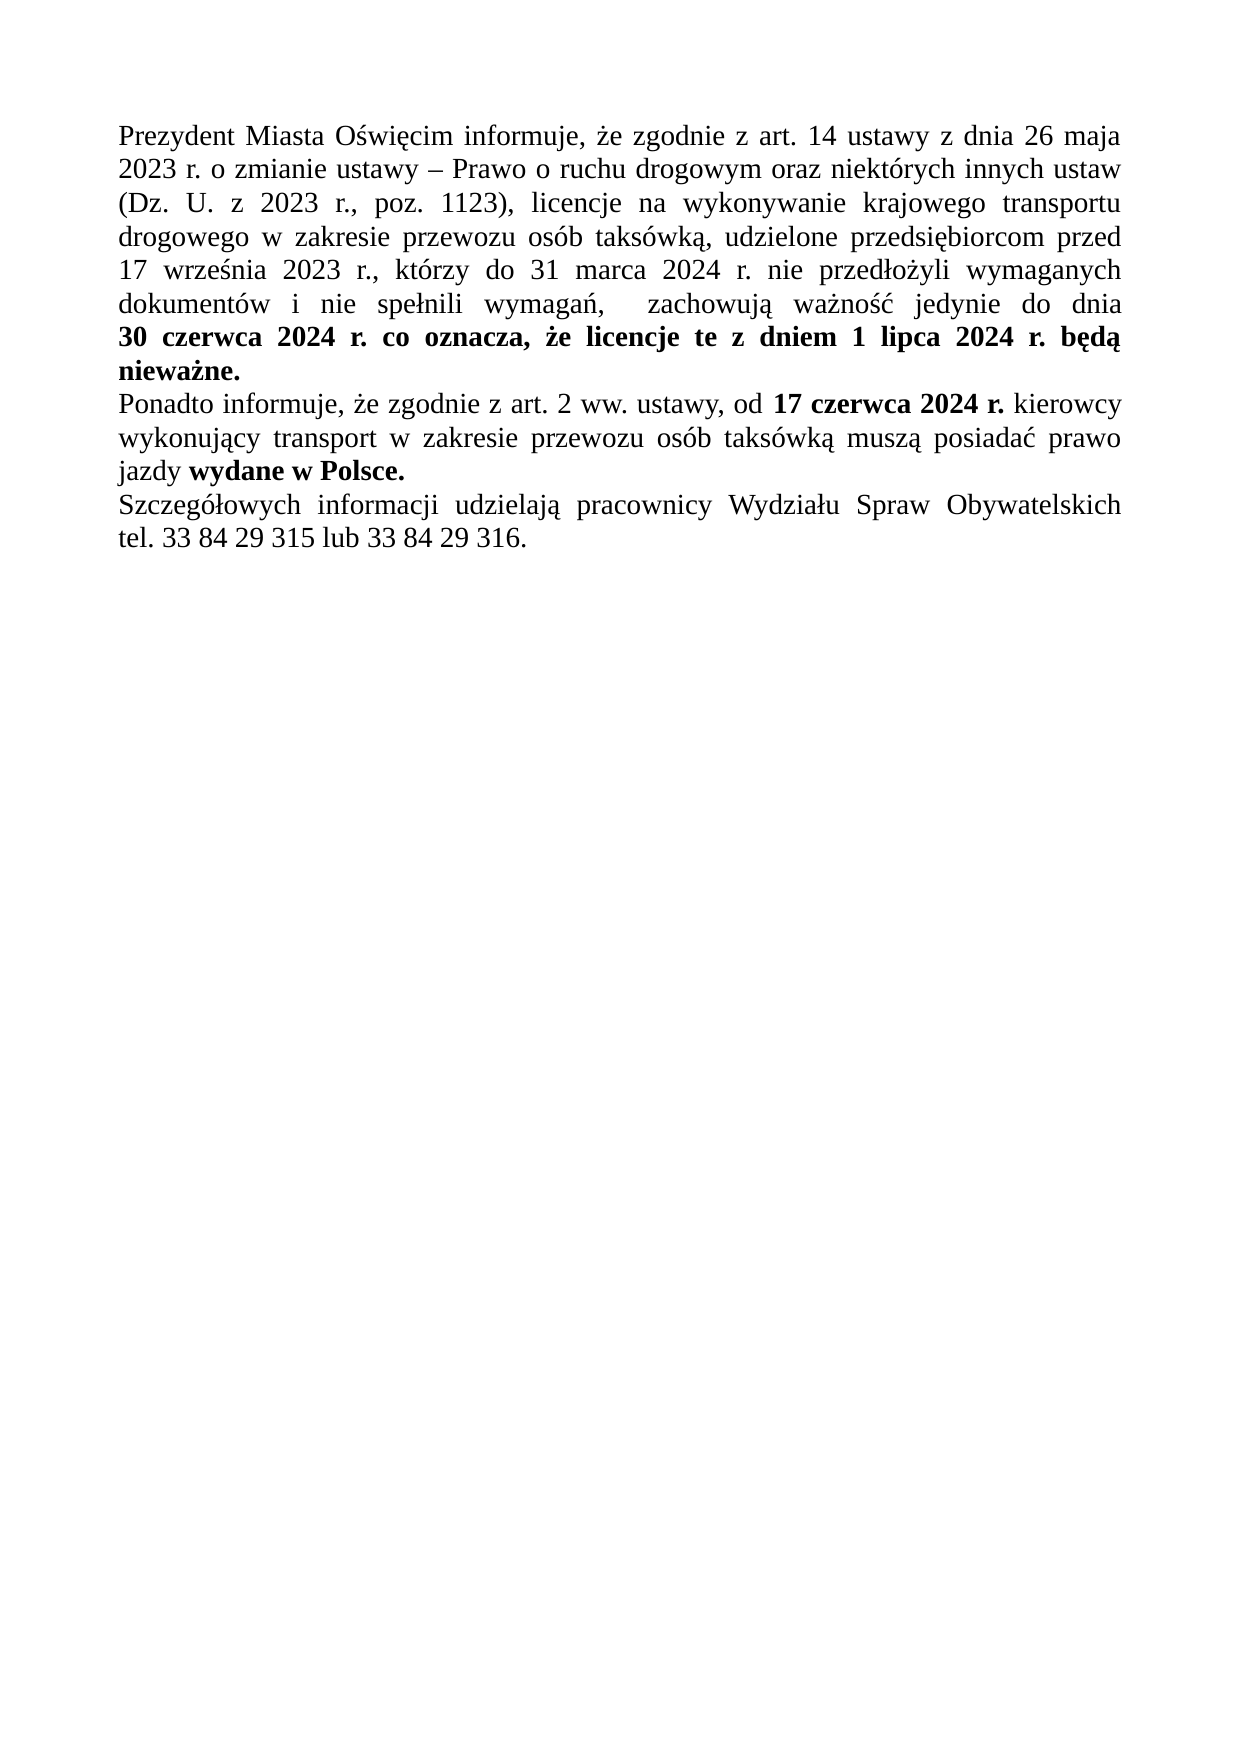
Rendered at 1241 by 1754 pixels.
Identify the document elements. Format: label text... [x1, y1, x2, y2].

text Szczegółowych informacji udzielają pracownicy Wydziału Spraw Obywatelskich tel. 33 84 29 315 lub 33 84 29 316. [118, 487, 1122, 554]
text Ponadto informuje, że zgodnie z art. 2 ww. ustawy, od 17 czerwca 2024 r. kierowcy wykonujący transport w zakresie przewozu osób taksówką muszą posiadać prawo jazdy wydane w Polsce. [118, 386, 1122, 487]
text Prezydent Miasta Oświęcim informuje, że zgodnie z art. 14 ustawy z dnia 26 maja 2023 r. o zmianie ustawy – Prawo o ruchu drogowym oraz niektórych innych ustaw (Dz. U. z 2023 r., poz. 1123), licencje na wykonywanie krajowego transportu drogowego w zakresie przewozu osób taksówką, udzielone przedsiębiorcom przed 17 września 2023 r., którzy do 31 marca 2024 r. nie przedłożyli wymaganych dokumentów i nie spełnili wymagań, zachowują ważność jedynie do dnia 30 czerwca 2024 r. co oznacza, że licencje te z dniem 1 lipca 2024 r. będą nieważne. [118, 118, 1122, 386]
